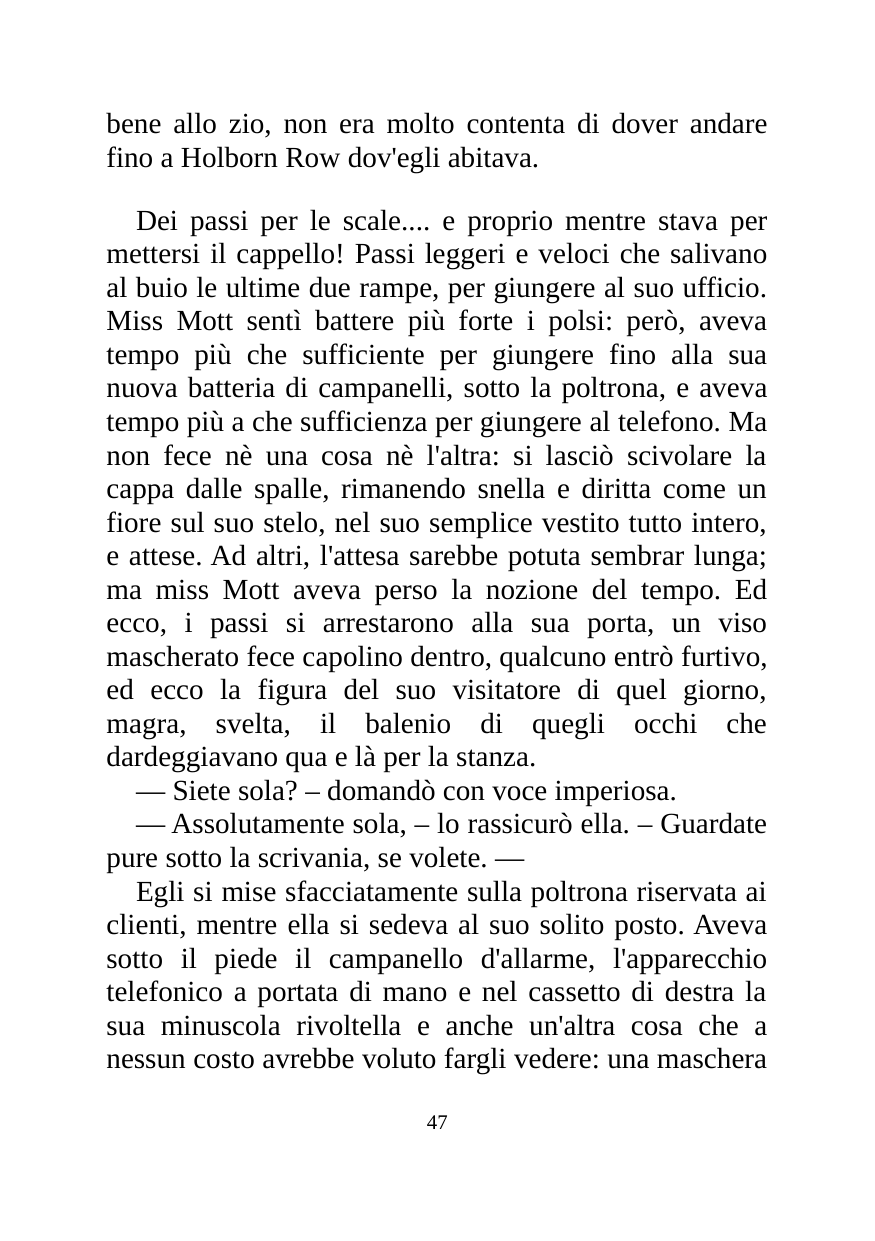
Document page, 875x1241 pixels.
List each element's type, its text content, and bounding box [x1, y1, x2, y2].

text Dei passi per le scale.... e proprio mentre stava per mettersi il cappello! Passi leggeri e veloci che salivano al buio le ultime due rampe, per giungere al suo ufficio. Miss Mott sentì battere più forte i polsi: però, aveva tempo più che sufficiente per giungere fino alla sua nuova batteria di campanelli, sotto la poltrona, e aveva tempo più a che sufficienza per giungere al telefono. Ma non fece nè una cosa nè l'altra: si lasciò scivolare la cappa dalle spalle, rimanendo snella e diritta come un fiore sul suo stelo, nel suo semplice vestito tutto intero, e attese. Ad altri, l'attesa sarebbe potuta sembrar lunga; ma miss Mott aveva perso la nozione del tempo. Ed ecco, i passi si arrestarono alla sua porta, un viso mascherato fece capolino dentro, qualcuno entrò furtivo, ed ecco la figura del suo visitatore di quel giorno, magra, svelta, il balenio di quegli occhi che dardeggiavano qua e là per la stanza. [106, 203, 768, 773]
text Egli si mise sfacciatamente sulla poltrona riservata ai clienti, mentre ella si sedeva al suo solito posto. Aveva sotto il piede il campanello d'allarme, l'apparecchio telefonico a portata di mano e nel cassetto di destra la sua minuscola rivoltella e anche un'altra cosa che a nessun costo avrebbe voluto fargli vedere: una maschera [106, 874, 768, 1075]
text bene allo zio, non era molto contenta di dover andare fino a Holborn Row dov'egli abitava. [106, 106, 768, 173]
text — Siete sola? – domandò con voce imperiosa. [106, 773, 768, 807]
text — Assolutamente sola, – lo rassicurò ella. – Guardate pure sotto la scrivania, se volete. — [106, 807, 768, 874]
